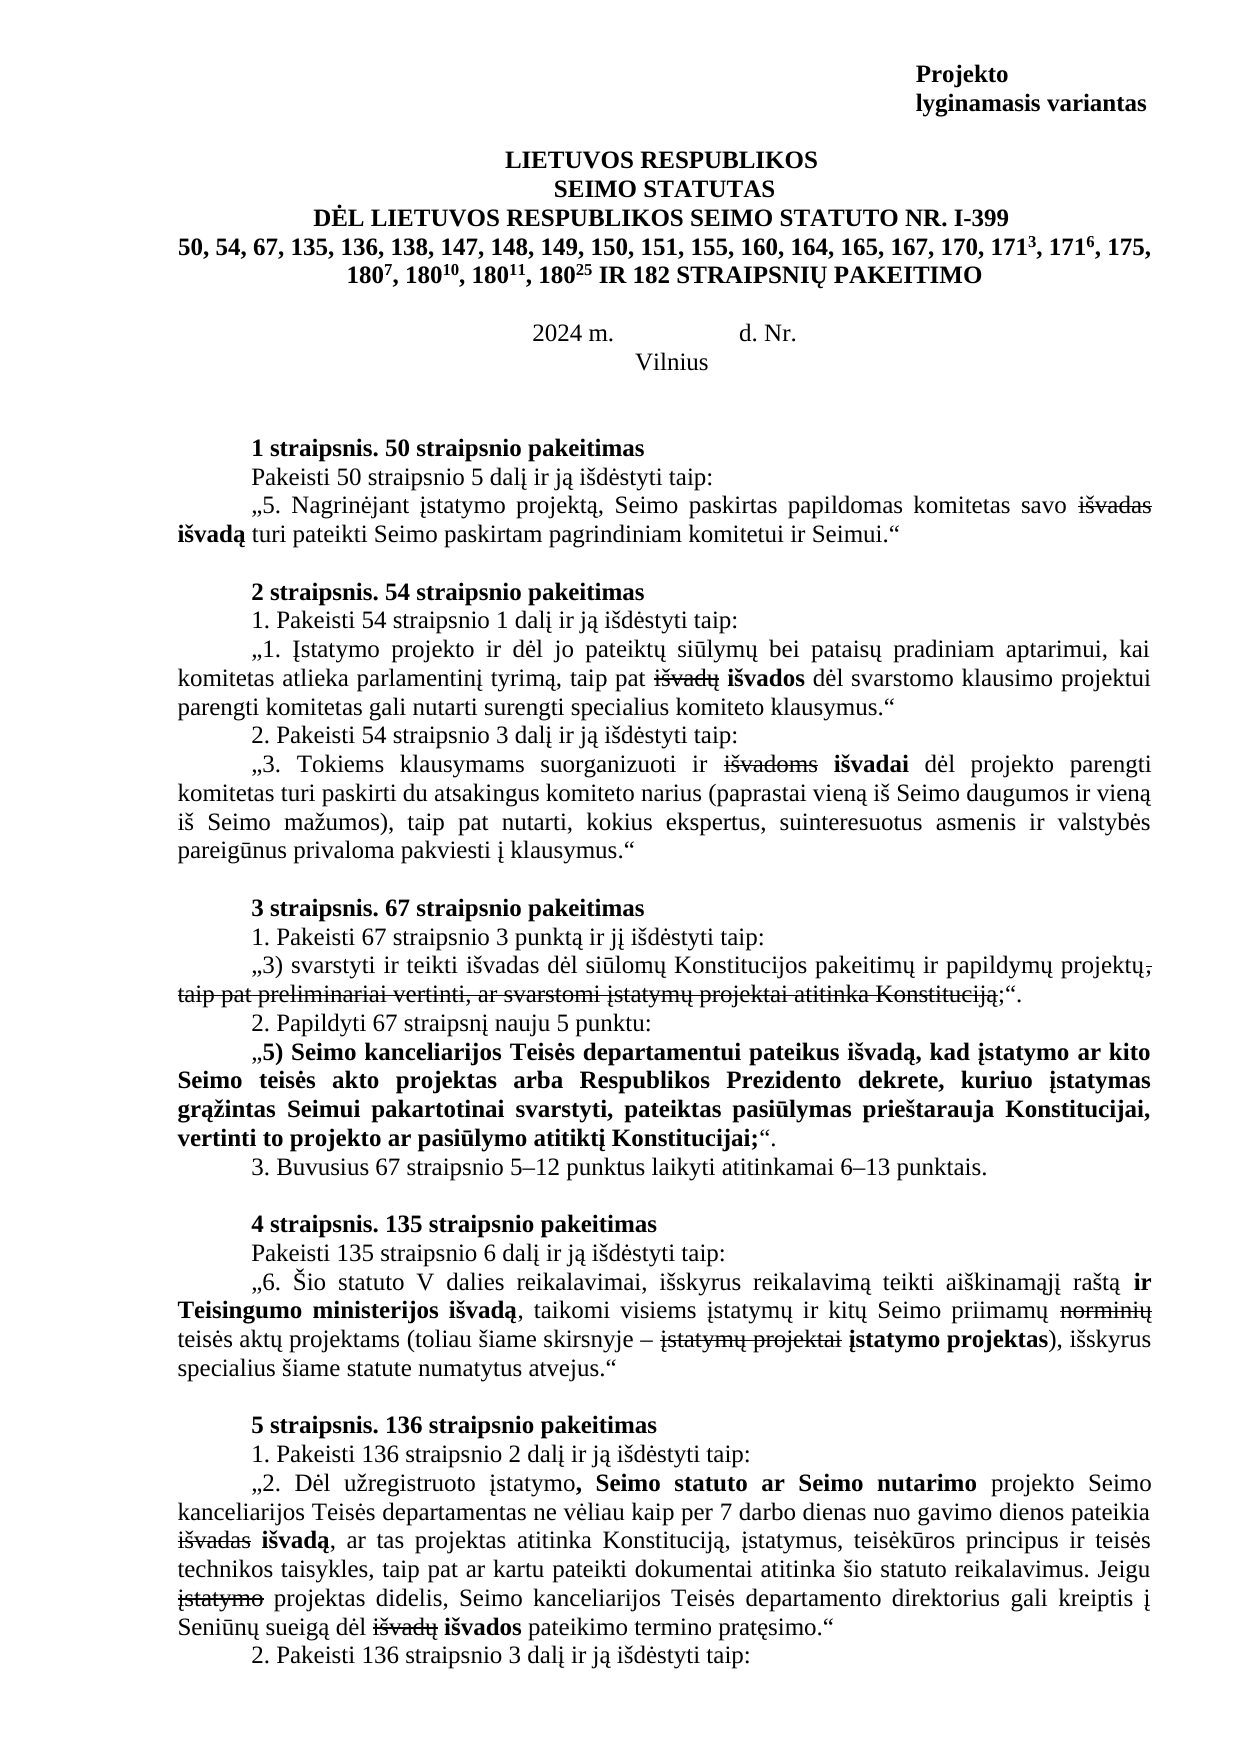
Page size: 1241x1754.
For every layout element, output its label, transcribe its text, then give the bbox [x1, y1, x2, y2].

text lyginamasis variantas [177, 88, 1152, 117]
text „1. Įstatymo projekto ir dėl jo pateiktų siūlymų bei pataisų pradiniam aptarimui, kai komitetas atlieka parlamentinį tyrimą, taip pat išvadų išvados dėl svarstomo klausimo projektui parengti komitetas gali nutarti surengti specialius komiteto klausymus.“ [177, 634, 1152, 720]
text „2. Dėl užregistruoto įstatymo, Seimo statuto ar Seimo nutarimo projekto Seimo kanceliarijos Teisės departamentas ne vėliau kaip per 7 darbo dienas nuo gavimo dienos pateikia išvadas išvadą, ar tas projektas atitinka Konstituciją, įstatymus, teisėkūros principus ir teisės technikos taisykles, taip pat ar kartu pateikti dokumentai atitinka šio statuto reikalavimus. Jeigu įstatymo projektas didelis, Seimo kanceliarijos Teisės departamento direktorius gali kreiptis į Seniūnų sueigą dėl išvadų išvados pateikimo termino pratęsimo.“ [177, 1468, 1152, 1640]
text DĖL LIETUVOS RESPUBLIKOS SEIMO STATUTO NR. I-399 50, 54, 67, 135, 136, 138, 147, 148, 149, 150, 151, 155, 160, 164, 165, 167, 170, 1713, 1716, 175, 1807, 18010, 18011, 18025 IR 182 STRAIPSNIŲ PAKEITIMO [177, 203, 1152, 289]
text 2. Papildyti 67 straipsnį nauju 5 punktu: [177, 1008, 1152, 1037]
text 2024 m. d. Nr. [177, 318, 1152, 347]
text 1. Pakeisti 54 straipsnio 1 dalį ir ją išdėstyti taip: [177, 605, 1152, 634]
text LIETUVOS RESPUBLIKOS [177, 145, 1152, 174]
text 1 straipsnis. 50 straipsnio pakeitimas [177, 433, 1152, 462]
text 2. Pakeisti 54 straipsnio 3 dalį ir ją išdėstyti taip: [177, 720, 1152, 749]
text „3. Tokiems klausymams suorganizuoti ir išvadoms išvadai dėl projekto parengti komitetas turi paskirti du atsakingus komiteto narius (paprastai vieną iš Seimo daugumos ir vieną iš Seimo mažumos), taip pat nutarti, kokius ekspertus, suinteresuotus asmenis ir valstybės pareigūnus privaloma pakviesti į klausymus.“ [177, 749, 1152, 864]
text 2 straipsnis. 54 straipsnio pakeitimas [177, 577, 1152, 605]
text Projekto [177, 59, 1152, 88]
text Pakeisti 135 straipsnio 6 dalį ir ją išdėstyti taip: [177, 1238, 1152, 1267]
text 1. Pakeisti 67 straipsnio 3 punktą ir jį išdėstyti taip: [177, 922, 1152, 950]
text Vilnius [177, 347, 1152, 375]
text SEIMO STATUTAS [177, 174, 1152, 203]
text 4 straipsnis. 135 straipsnio pakeitimas [177, 1209, 1152, 1238]
text 2. Pakeisti 136 straipsnio 3 dalį ir ją išdėstyti taip: [177, 1640, 1152, 1669]
text „5) Seimo kanceliarijos Teisės departamentui pateikus išvadą, kad įstatymo ar kito Seimo teisės akto projektas arba Respublikos Prezidento dekrete, kuriuo įstatymas grąžintas Seimui pakartotinai svarstyti, pateiktas pasiūlymas prieštarauja Konstitucijai, vertinti to projekto ar pasiūlymo atitiktį Konstitucijai;“. [177, 1037, 1152, 1152]
text „6. Šio statuto V dalies reikalavimai, išskyrus reikalavimą teikti aiškinamąjį raštą ir Teisingumo ministerijos išvadą, taikomi visiems įstatymų ir kitų Seimo priimamų norminių teisės aktų projektams (toliau šiame skirsnyje – įstatymų projektai įstatymo projektas), išskyrus specialius šiame statute numatytus atvejus.“ [177, 1267, 1152, 1382]
text 1. Pakeisti 136 straipsnio 2 dalį ir ją išdėstyti taip: [177, 1439, 1152, 1468]
text „3) svarstyti ir teikti išvadas dėl siūlomų Konstitucijos pakeitimų ir papildymų projektų, taip pat preliminariai vertinti, ar svarstomi įstatymų projektai atitinka Konstituciją;“. [177, 950, 1152, 1008]
text „5. Nagrinėjant įstatymo projektą, Seimo paskirtas papildomas komitetas savo išvadas išvadą turi pateikti Seimo paskirtam pagrindiniam komitetui ir Seimui.“ [177, 490, 1152, 548]
text 5 straipsnis. 136 straipsnio pakeitimas [177, 1410, 1152, 1439]
text Pakeisti 50 straipsnio 5 dalį ir ją išdėstyti taip: [177, 462, 1152, 490]
text 3. Buvusius 67 straipsnio 5–12 punktus laikyti atitinkamai 6–13 punktais. [177, 1152, 1152, 1180]
text 3 straipsnis. 67 straipsnio pakeitimas [177, 893, 1152, 922]
